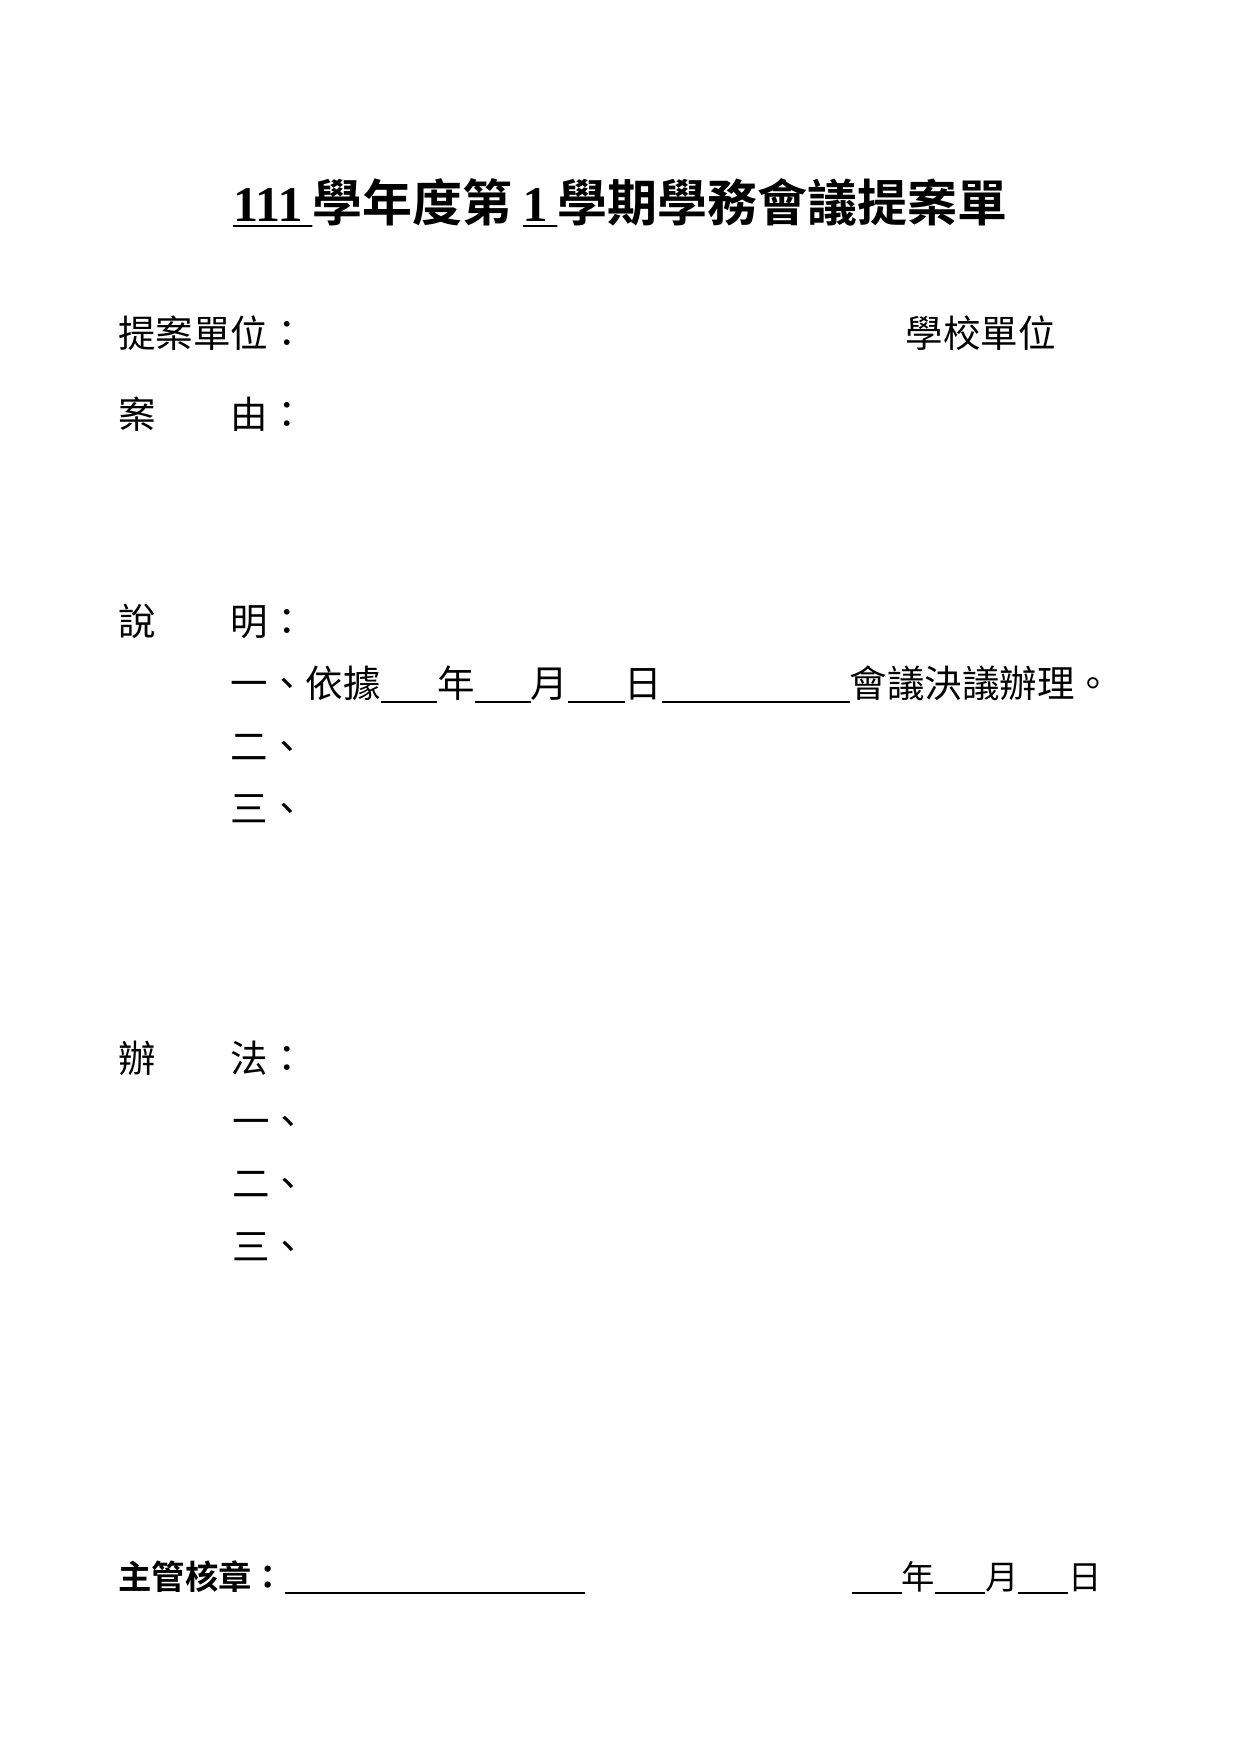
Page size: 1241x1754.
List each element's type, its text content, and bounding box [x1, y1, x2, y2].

text 二、 [118, 1139, 1122, 1202]
text 二、 [118, 702, 1122, 764]
text 提案單位： 學校單位 [118, 289, 1122, 352]
text 111學年度第1學期學務會議提案單 [118, 127, 1122, 252]
text 三、 [118, 1202, 1122, 1264]
text 辦 法： [118, 1014, 1122, 1077]
text 案 由： [118, 371, 1122, 433]
text 三、 [118, 764, 1122, 827]
text 一、 [118, 1077, 1122, 1139]
text 主管核章： 年 月 日 [118, 1533, 1122, 1596]
text 說 明： [118, 577, 1122, 639]
text 一、依據 年 月 日 會議決議辦理。 [118, 639, 1122, 702]
